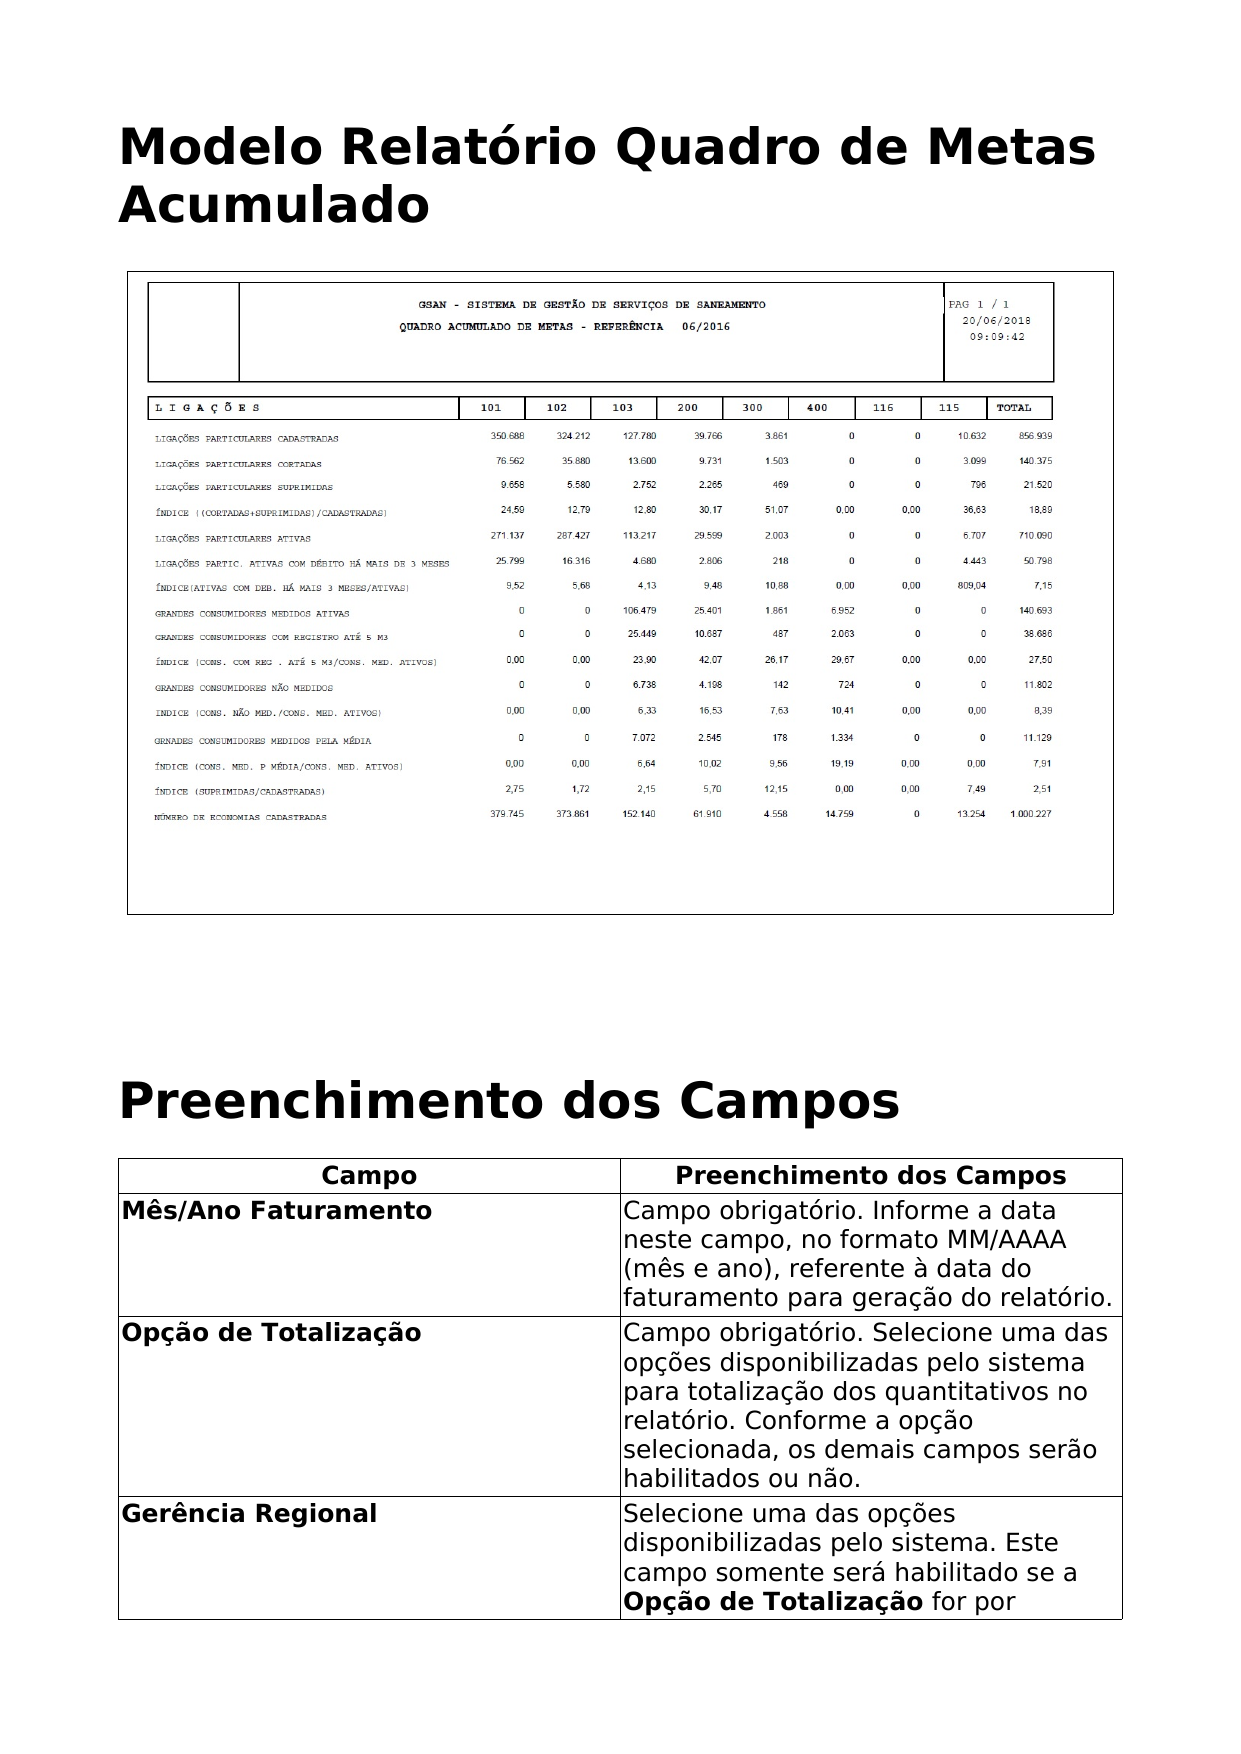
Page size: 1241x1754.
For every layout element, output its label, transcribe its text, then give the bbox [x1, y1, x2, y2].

table_header Campo [119, 1159, 620, 1193]
picture [129, 273, 1111, 882]
table_header [128, 272, 1113, 914]
subtitle Preenchimento dos Campos [118, 1072, 1122, 1131]
table_header Preenchimento dos Campos [621, 1159, 1122, 1193]
table_cell Selecione uma das opções disponibilizadas pelo sistema. Este campo somente será habilitado se a Opção de Totalização for por [621, 1497, 1122, 1619]
table_cell Campo obrigatório. Selecione uma das opções disponibilizadas pelo sistema para totalização dos quantitativos no relatório. Conforme a opção selecionada, os demais campos serão habilitados ou não. [621, 1317, 1122, 1496]
table_cell Mês/Ano Faturamento [119, 1194, 620, 1316]
table_cell Opção de Totalização [119, 1317, 620, 1496]
subtitle Modelo Relatório Quadro de Metas Acumulado [118, 118, 1122, 234]
table_cell Gerência Regional [119, 1497, 620, 1619]
table_cell Campo obrigatório. Informe a data neste campo, no formato MM/AAAA (mês e ano), referente à data do faturamento para geração do relatório. [621, 1194, 1122, 1316]
